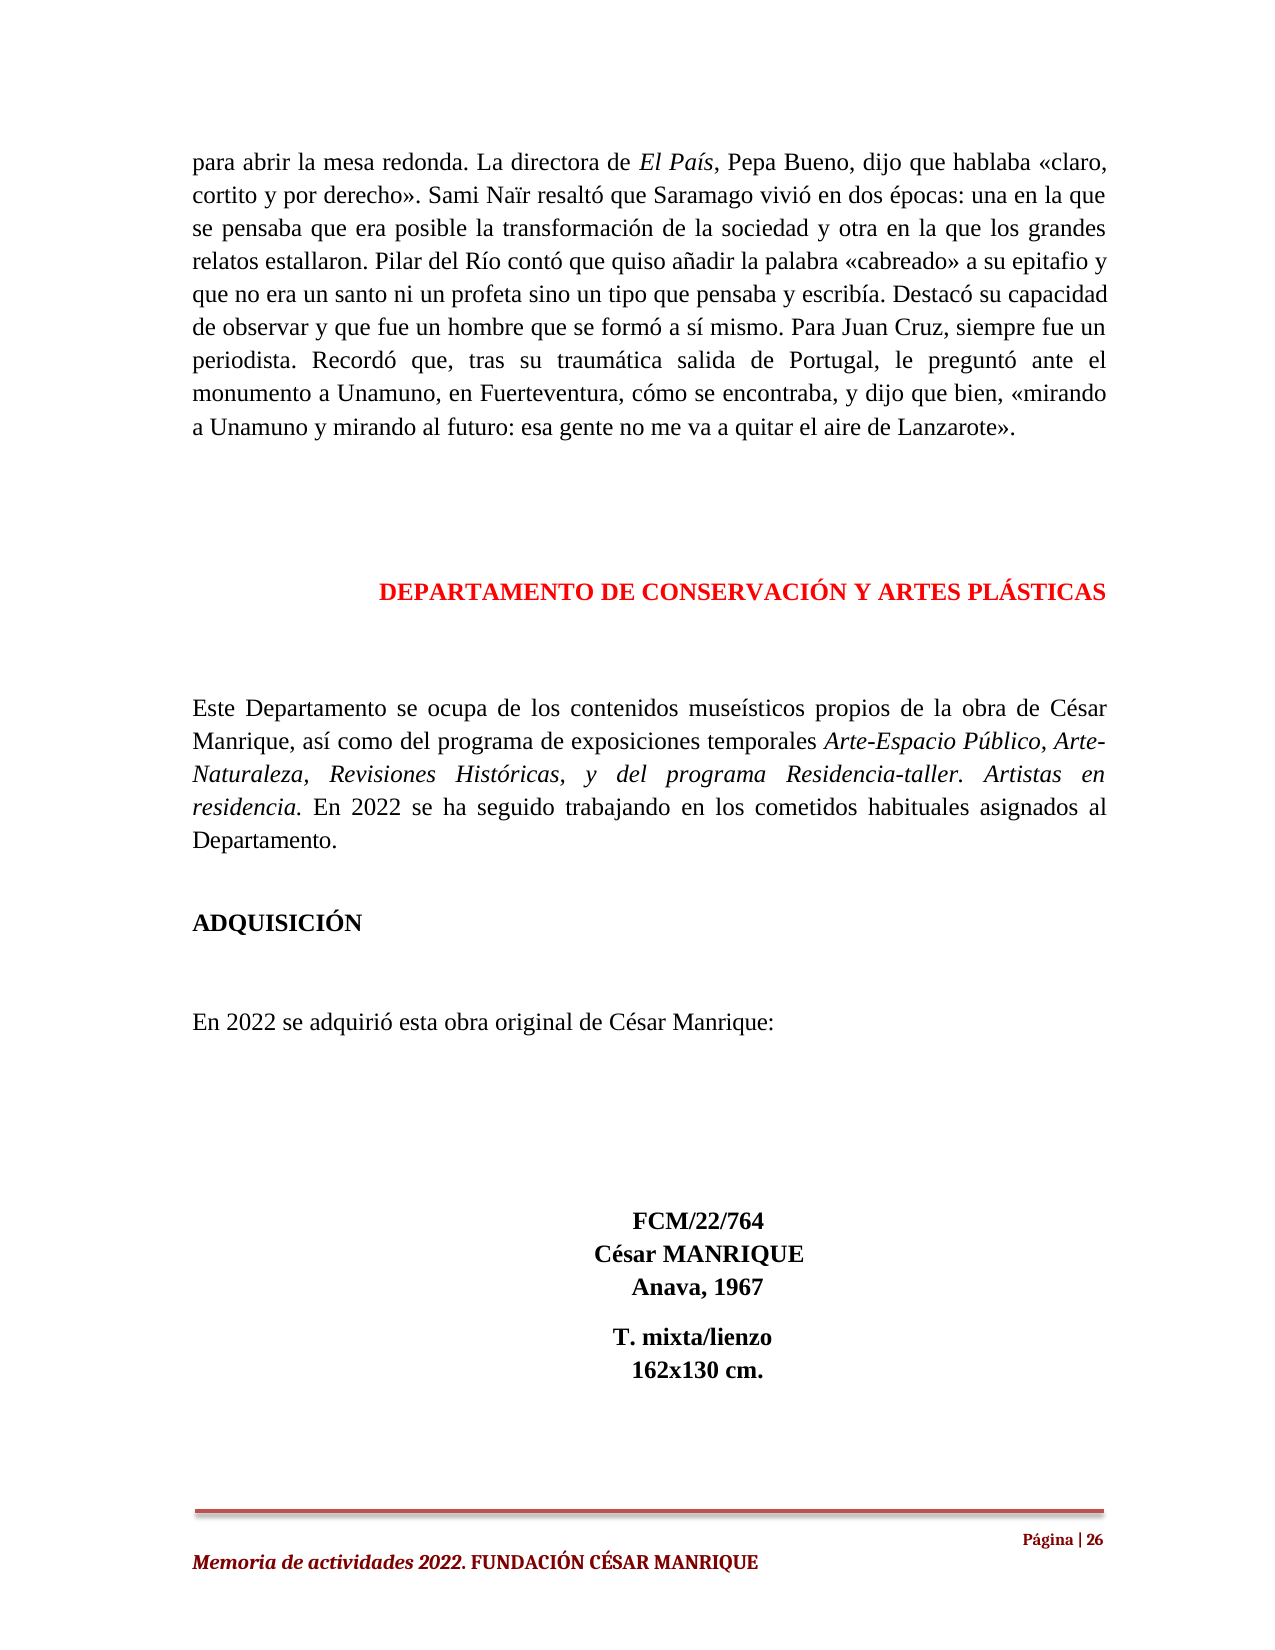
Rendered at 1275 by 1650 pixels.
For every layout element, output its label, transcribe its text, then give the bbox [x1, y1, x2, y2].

text para abrir la mesa redonda. La directora de El País, Pepa Bueno, dijo que hablaba «claro, cortito y por derecho». Sami Naïr resaltó que Saramago vivió en dos épocas: una en la que se pensaba que era posible la transformación de la sociedad y otra en la que los grandes relatos estallaron. Pilar del Río contó que quiso añadir la palabra «cabreado» a su epitafio y que no era un santo ni un profeta sino un tipo que pensaba y escribía. Destacó su capacidad de observar y que fue un hombre que se formó a sí mismo. Para Juan Cruz, siempre fue un periodista. Recordó que, tras su traumática salida de Portugal, le preguntó ante el monumento a Unamuno, en Fuerteventura, cómo se encontraba, y dijo que bien, «mirando a Unamuno y mirando al futuro: esa gente no me va a quitar el aire de Lanzarote». [192, 147, 1108, 440]
text En 2022 se adquirió esta obra original de César Manrique: [192, 1007, 1200, 1036]
subtitle FCM/22/764 [196, 1206, 1200, 1235]
text Este Departamento se ocupa de los contenidos museísticos propios de la obra de César Manrique, así como del programa de exposiciones temporales Arte-Espacio Público, Arte-Naturaleza, Revisiones Históricas, y del programa Residencia-taller. Artistas en residencia. En 2022 se ha seguido trabajando en los cometidos habituales asignados al Departamento. [192, 693, 1108, 854]
text T. mixta/lienzo 162x130 cm. [613, 1322, 773, 1383]
subtitle DEPARTAMENTO DE CONSERVACIÓN Y ARTES PLÁSTICAS [379, 577, 1200, 606]
text César MANRIQUE Anava, 1967 [594, 1239, 805, 1301]
subtitle ADQUISICIÓN [192, 908, 1200, 937]
